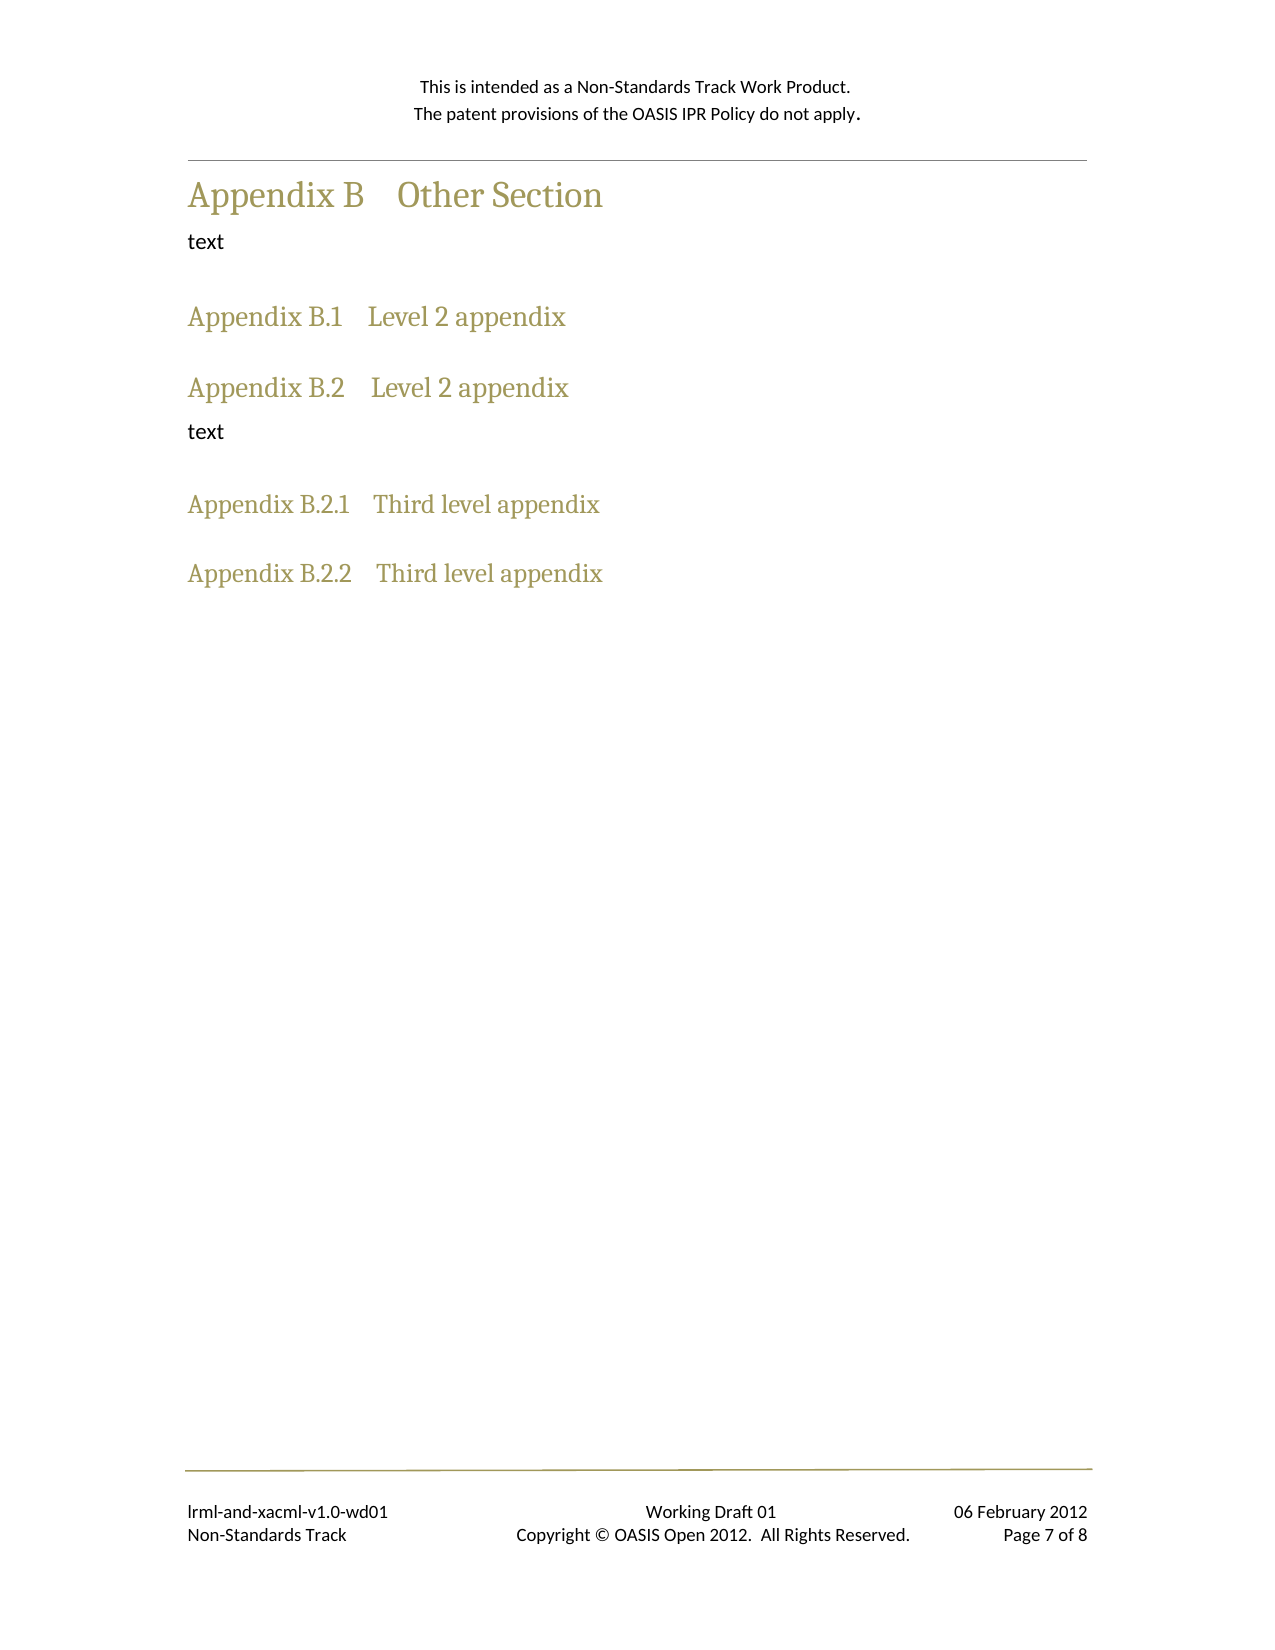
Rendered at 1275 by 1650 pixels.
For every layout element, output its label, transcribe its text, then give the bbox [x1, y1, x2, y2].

subtitle Level 2 appendix [187, 300, 1087, 333]
subtitle Third level appendix [187, 489, 1087, 521]
subtitle Third level appendix [187, 558, 1087, 589]
subtitle Other Section [187, 161, 1087, 217]
text text [187, 417, 1087, 445]
text text [187, 227, 1087, 256]
subtitle Level 2 appendix [187, 371, 1087, 404]
